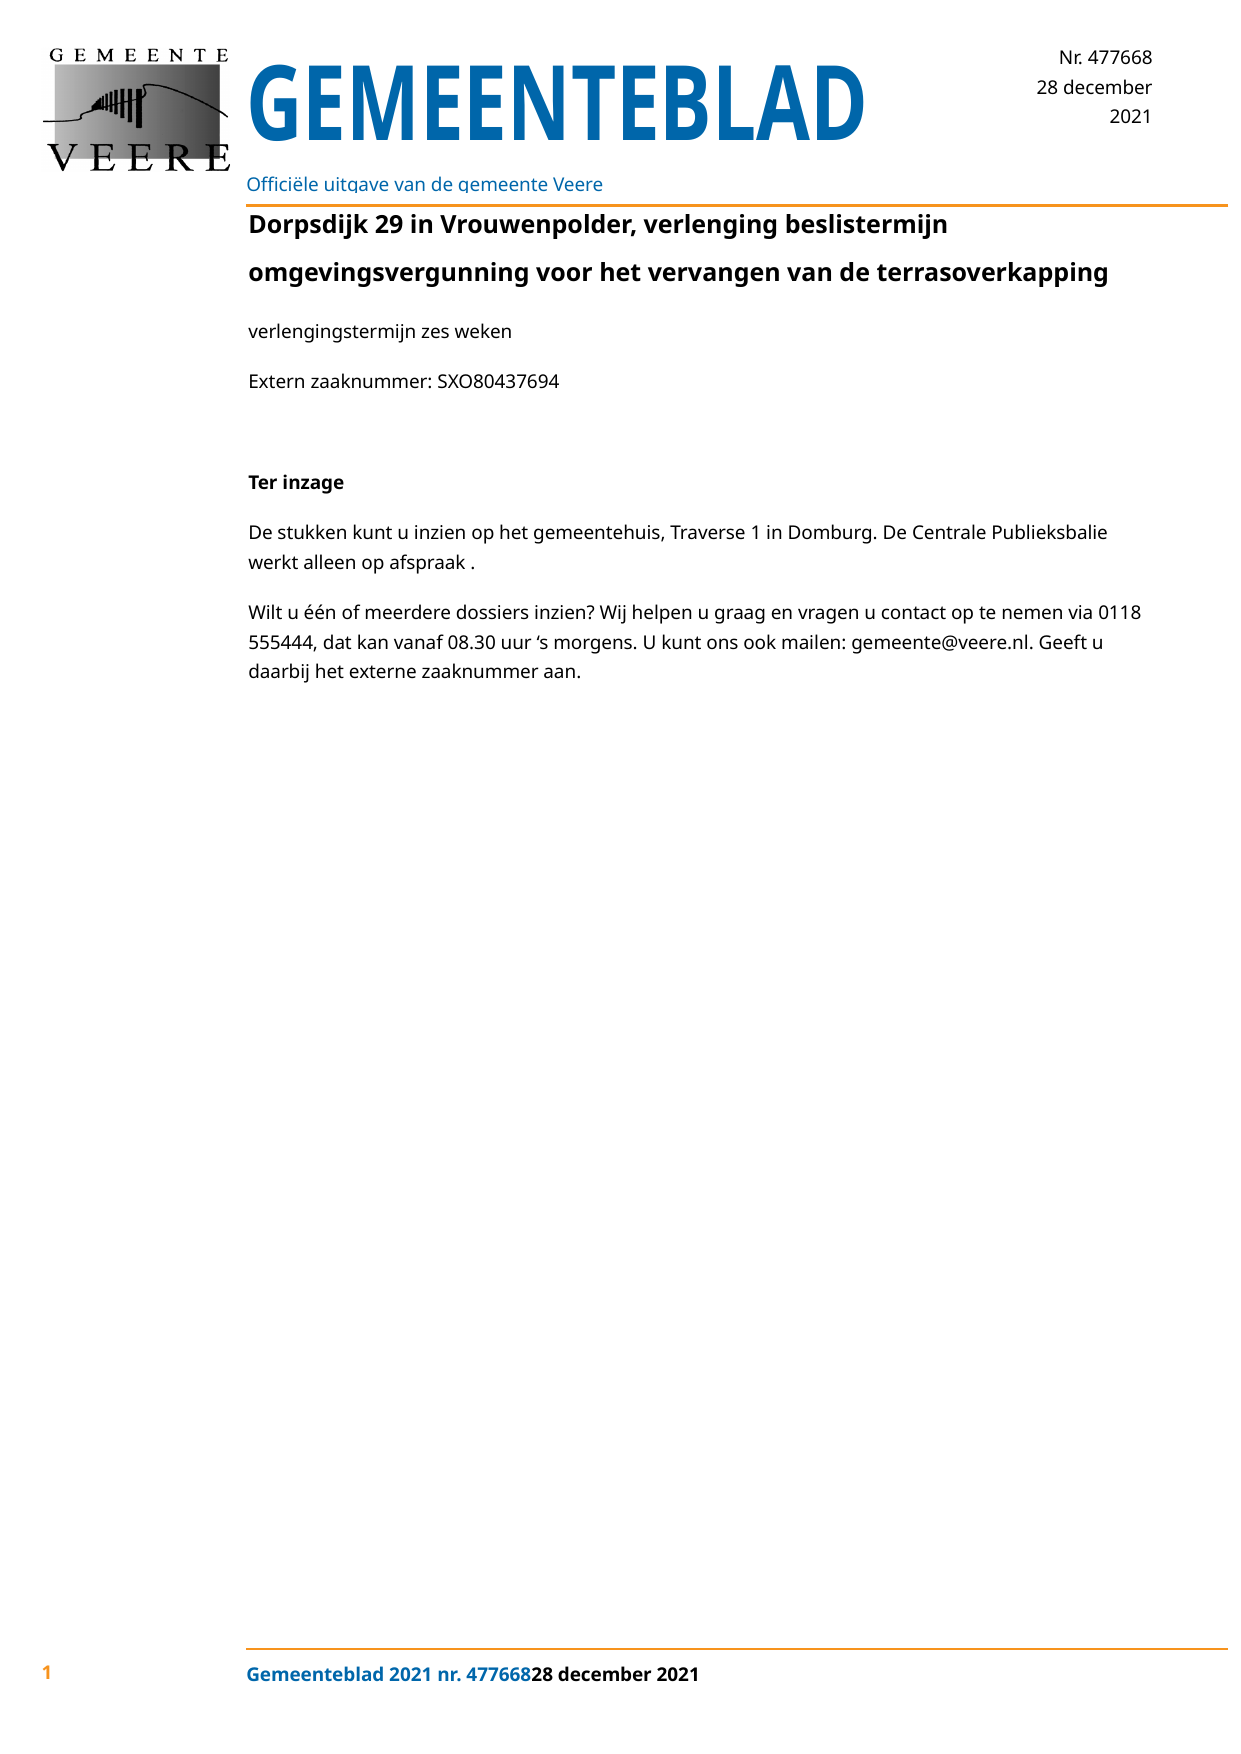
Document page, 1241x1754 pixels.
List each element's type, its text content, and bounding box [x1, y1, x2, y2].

text Ter inzage [248, 469, 1152, 495]
picture [41, 47, 231, 172]
text Extern zaaknummer: SXO80437694 [248, 368, 1152, 394]
text Wilt u één of meerdere dossiers inzien? Wij helpen u graag en vragen u contact op te nemen via 0118 555444, dat kan vanaf 08.30 uur ‘s morgens. U kunt ons ook mailen: gemeente@veere.nl. Geeft u daarbij het externe zaaknummer aan. [248, 599, 1152, 684]
text verlengingstermijn zes weken [248, 318, 1152, 344]
text De stukken kunt u inzien op het gemeentehuis, Traverse 1 in Domburg. De Centrale Publieksbalie werkt alleen op afspraak . [248, 519, 1152, 575]
text Dorpsdijk 29 in Vrouwenpolder, verlenging beslistermijn omgevingsvergunning voor het vervangen van de terrasoverkapping [248, 207, 1152, 288]
